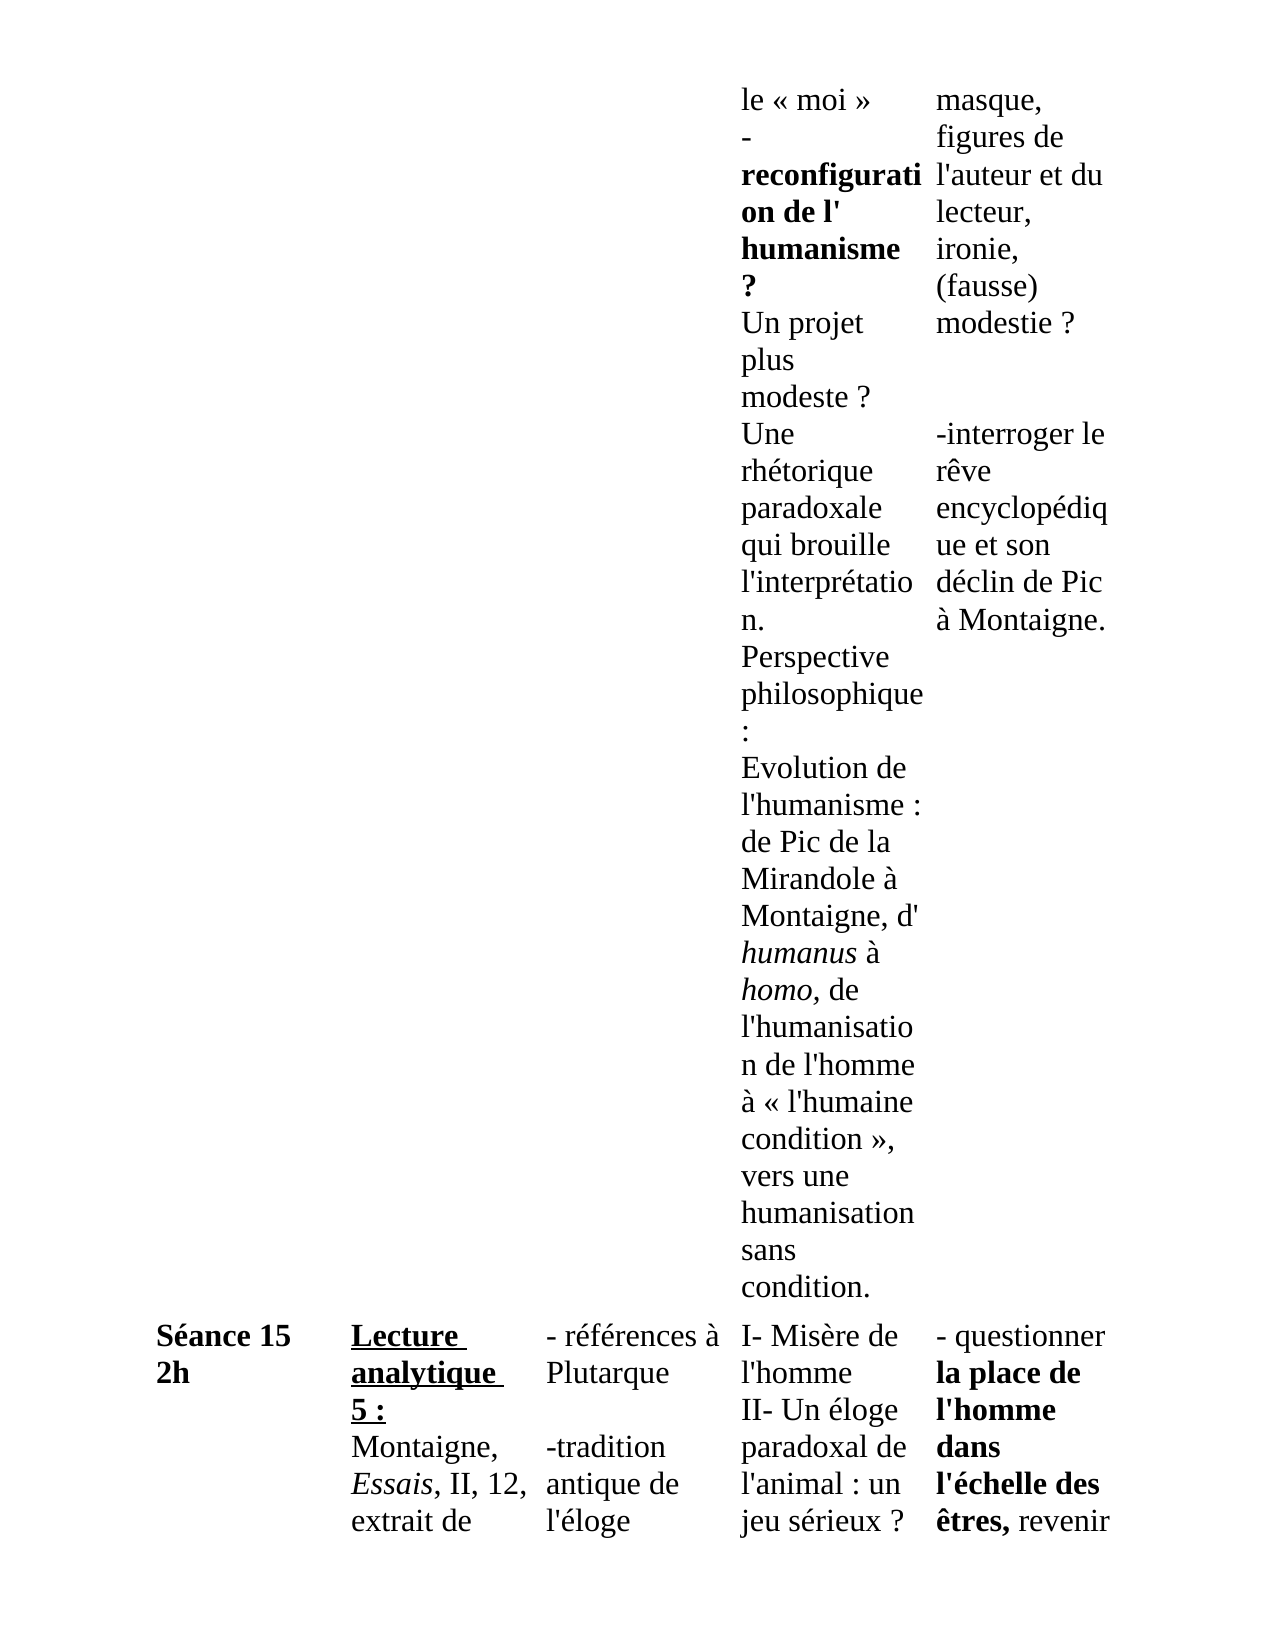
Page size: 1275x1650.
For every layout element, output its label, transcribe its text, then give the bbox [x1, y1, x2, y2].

table_cell - références à Plutarque -tradition antique de l'éloge [540, 1310, 735, 1544]
table_cell le « moi » - reconfiguration de l' humanisme ? Un projet plus modeste ? Une rhétorique paradoxale qui brouille l'interprétation. Perspective philosophique : Evolution de l'humanisme : de Pic de la Mirandole à Montaigne, d' humanus à homo, de l'humanisation de l'homme à « l'humaine condition », vers une humanisation sans condition. [735, 75, 930, 1310]
table_cell Lecture analytique 5 : Montaigne, Essais, II, 12, extrait de [345, 1310, 540, 1544]
table_cell [345, 75, 540, 1310]
table_cell [150, 75, 345, 1310]
table_cell [540, 75, 735, 1310]
table_cell I- Misère de l'homme II- Un éloge paradoxal de l'animal : un jeu sérieux ? [735, 1310, 930, 1544]
table_cell Séance 15 2h [150, 1310, 345, 1544]
table_cell masque, figures de l'auteur et du lecteur, ironie, (fausse) modestie ? -interroger le rêve encyclopédique et son déclin de Pic à Montaigne. [930, 75, 1125, 1310]
table_cell - questionner la place de l'homme dans l'échelle des êtres, revenir [930, 1310, 1125, 1544]
